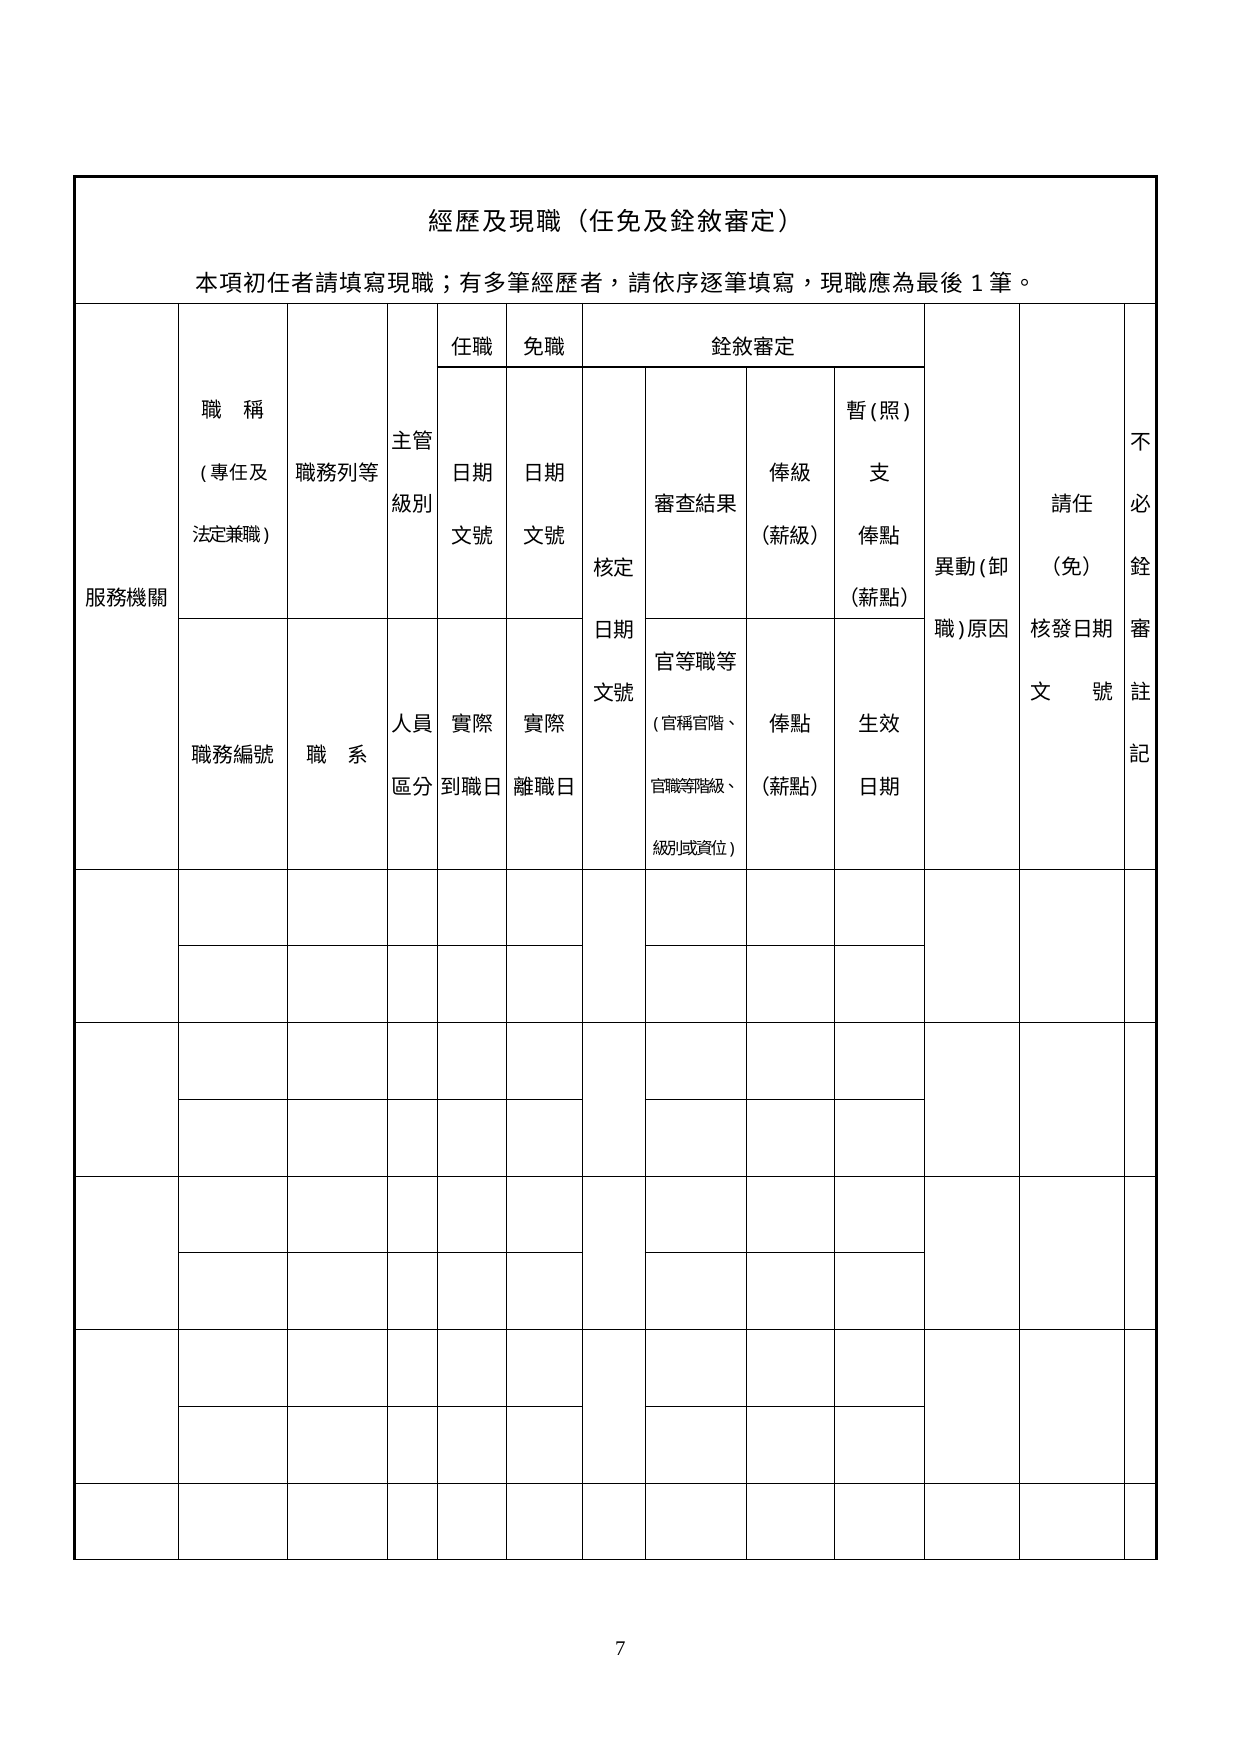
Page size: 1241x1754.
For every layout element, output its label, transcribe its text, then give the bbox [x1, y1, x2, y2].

table_cell [747, 946, 834, 1022]
table_cell [747, 1023, 834, 1099]
table_cell [438, 1177, 506, 1252]
table_cell [835, 1177, 924, 1252]
table_cell 人員 區分 [388, 619, 437, 868]
table_cell [646, 1177, 746, 1252]
table_cell [388, 1253, 437, 1329]
table_cell [1020, 1177, 1124, 1329]
table_cell [835, 1407, 924, 1483]
table_cell [1125, 1177, 1155, 1329]
table_cell [835, 1100, 924, 1176]
table_cell [179, 1253, 287, 1329]
table_cell [179, 946, 287, 1022]
table_cell [76, 870, 178, 1022]
table_cell [747, 1407, 834, 1483]
table_cell [925, 1177, 1019, 1329]
table_cell 實際 離職日 [507, 619, 582, 868]
table_cell 審查結果 [646, 368, 746, 617]
table_cell [388, 1100, 437, 1176]
table_cell 職 系 [288, 619, 387, 868]
table_cell [179, 1407, 287, 1483]
table_cell 不必銓審註記 [1125, 304, 1155, 868]
table_cell [438, 1407, 506, 1483]
table_cell [835, 1484, 924, 1559]
table_cell 日期 文號 [438, 368, 506, 617]
table_cell [507, 1407, 582, 1483]
table_cell [925, 1330, 1019, 1483]
table_cell [438, 1484, 506, 1559]
table_cell [747, 1177, 834, 1252]
table_cell [507, 870, 582, 945]
table_cell 異動(卸職)原因 [925, 304, 1019, 868]
table_cell [646, 1484, 746, 1559]
table_cell [583, 1330, 645, 1483]
table_cell [1125, 1484, 1155, 1559]
table_cell [388, 946, 437, 1022]
table_cell [438, 1253, 506, 1329]
table_cell [438, 946, 506, 1022]
table_cell [747, 870, 834, 945]
table_cell [646, 1023, 746, 1099]
table_cell [288, 1407, 387, 1483]
table_cell [646, 1330, 746, 1406]
table_cell 職務列等 [288, 304, 387, 617]
table_cell [76, 1330, 178, 1483]
table_cell [388, 1023, 437, 1099]
table_cell [646, 1407, 746, 1483]
table_cell [288, 1023, 387, 1099]
table_header 經歷及現職（任免及銓敘審定） 本項初任者請填寫現職；有多筆經歷者，請依序逐筆填寫，現職應為最後1筆。 [76, 178, 1155, 303]
table_cell 銓敘審定 [583, 304, 924, 366]
table_cell [507, 1330, 582, 1406]
table_cell 生效 日期 [835, 619, 924, 868]
table_cell [507, 946, 582, 1022]
table_cell [1020, 1484, 1124, 1559]
table_cell 主管 級別 [388, 304, 437, 617]
table_cell [388, 1407, 437, 1483]
table_cell [747, 1253, 834, 1329]
table_cell [835, 1253, 924, 1329]
table_cell 職 稱 (專任及 法定兼職) [179, 304, 287, 617]
table_cell [179, 1100, 287, 1176]
table_cell [388, 1330, 437, 1406]
table_cell 俸點 （薪點） [747, 619, 834, 868]
table_cell [288, 1253, 387, 1329]
table_cell [438, 1023, 506, 1099]
table_cell 任職 [438, 304, 506, 366]
table_cell [507, 1100, 582, 1176]
table_cell 暫(照)支 俸點 （薪點） [835, 368, 924, 617]
table_cell [388, 1484, 437, 1559]
table_cell [179, 1023, 287, 1099]
table_cell [288, 1330, 387, 1406]
table_cell [388, 1177, 437, 1252]
table_cell [76, 1023, 178, 1176]
table_cell [388, 870, 437, 945]
table_cell [1020, 870, 1124, 1022]
table_cell [925, 1484, 1019, 1559]
table_cell [835, 946, 924, 1022]
table_cell [507, 1253, 582, 1329]
table_cell [583, 870, 645, 1022]
table_cell 日期 文號 [507, 368, 582, 617]
table_cell [925, 1023, 1019, 1176]
table_cell [179, 1330, 287, 1406]
table_cell 請任（免） 核發日期文 號 [1020, 304, 1124, 868]
table_cell [646, 1253, 746, 1329]
table_cell 服務機關 [76, 304, 178, 868]
table_cell [507, 1177, 582, 1252]
table_cell [179, 870, 287, 945]
table_cell [583, 1484, 645, 1559]
table_cell [179, 1484, 287, 1559]
table_cell [583, 1177, 645, 1329]
table_cell [438, 1100, 506, 1176]
table_cell [747, 1484, 834, 1559]
table_cell [76, 1484, 178, 1559]
table_cell [835, 1023, 924, 1099]
table_cell 核定日期文號 [583, 368, 645, 868]
table_cell [288, 1100, 387, 1176]
table_cell [747, 1100, 834, 1176]
table_cell [1125, 870, 1155, 1022]
table_cell [179, 1177, 287, 1252]
table_cell 官等職等(官稱官階、 官職等階級、 級別或資位) [646, 619, 746, 868]
table_cell 免職 [507, 304, 582, 366]
table_cell [1020, 1023, 1124, 1176]
table_cell [76, 1177, 178, 1329]
table_cell [925, 870, 1019, 1022]
table_cell [438, 870, 506, 945]
table_cell [646, 1100, 746, 1176]
table_cell [646, 946, 746, 1022]
table_cell 實際 到職日 [438, 619, 506, 868]
table_cell [1020, 1330, 1124, 1483]
table_cell [438, 1330, 506, 1406]
table_cell [1125, 1330, 1155, 1483]
table_cell [288, 1177, 387, 1252]
table_cell [288, 946, 387, 1022]
table_cell [1125, 1023, 1155, 1176]
table_cell [583, 1023, 645, 1176]
table_cell [835, 870, 924, 945]
table_cell 俸級 （薪級） [747, 368, 834, 617]
table_cell [507, 1023, 582, 1099]
table_cell [747, 1330, 834, 1406]
table_cell [646, 870, 746, 945]
table_cell [288, 870, 387, 945]
table_cell [288, 1484, 387, 1559]
table_cell [507, 1484, 582, 1559]
table_cell [835, 1330, 924, 1406]
table_cell 職務編號 [179, 619, 287, 868]
